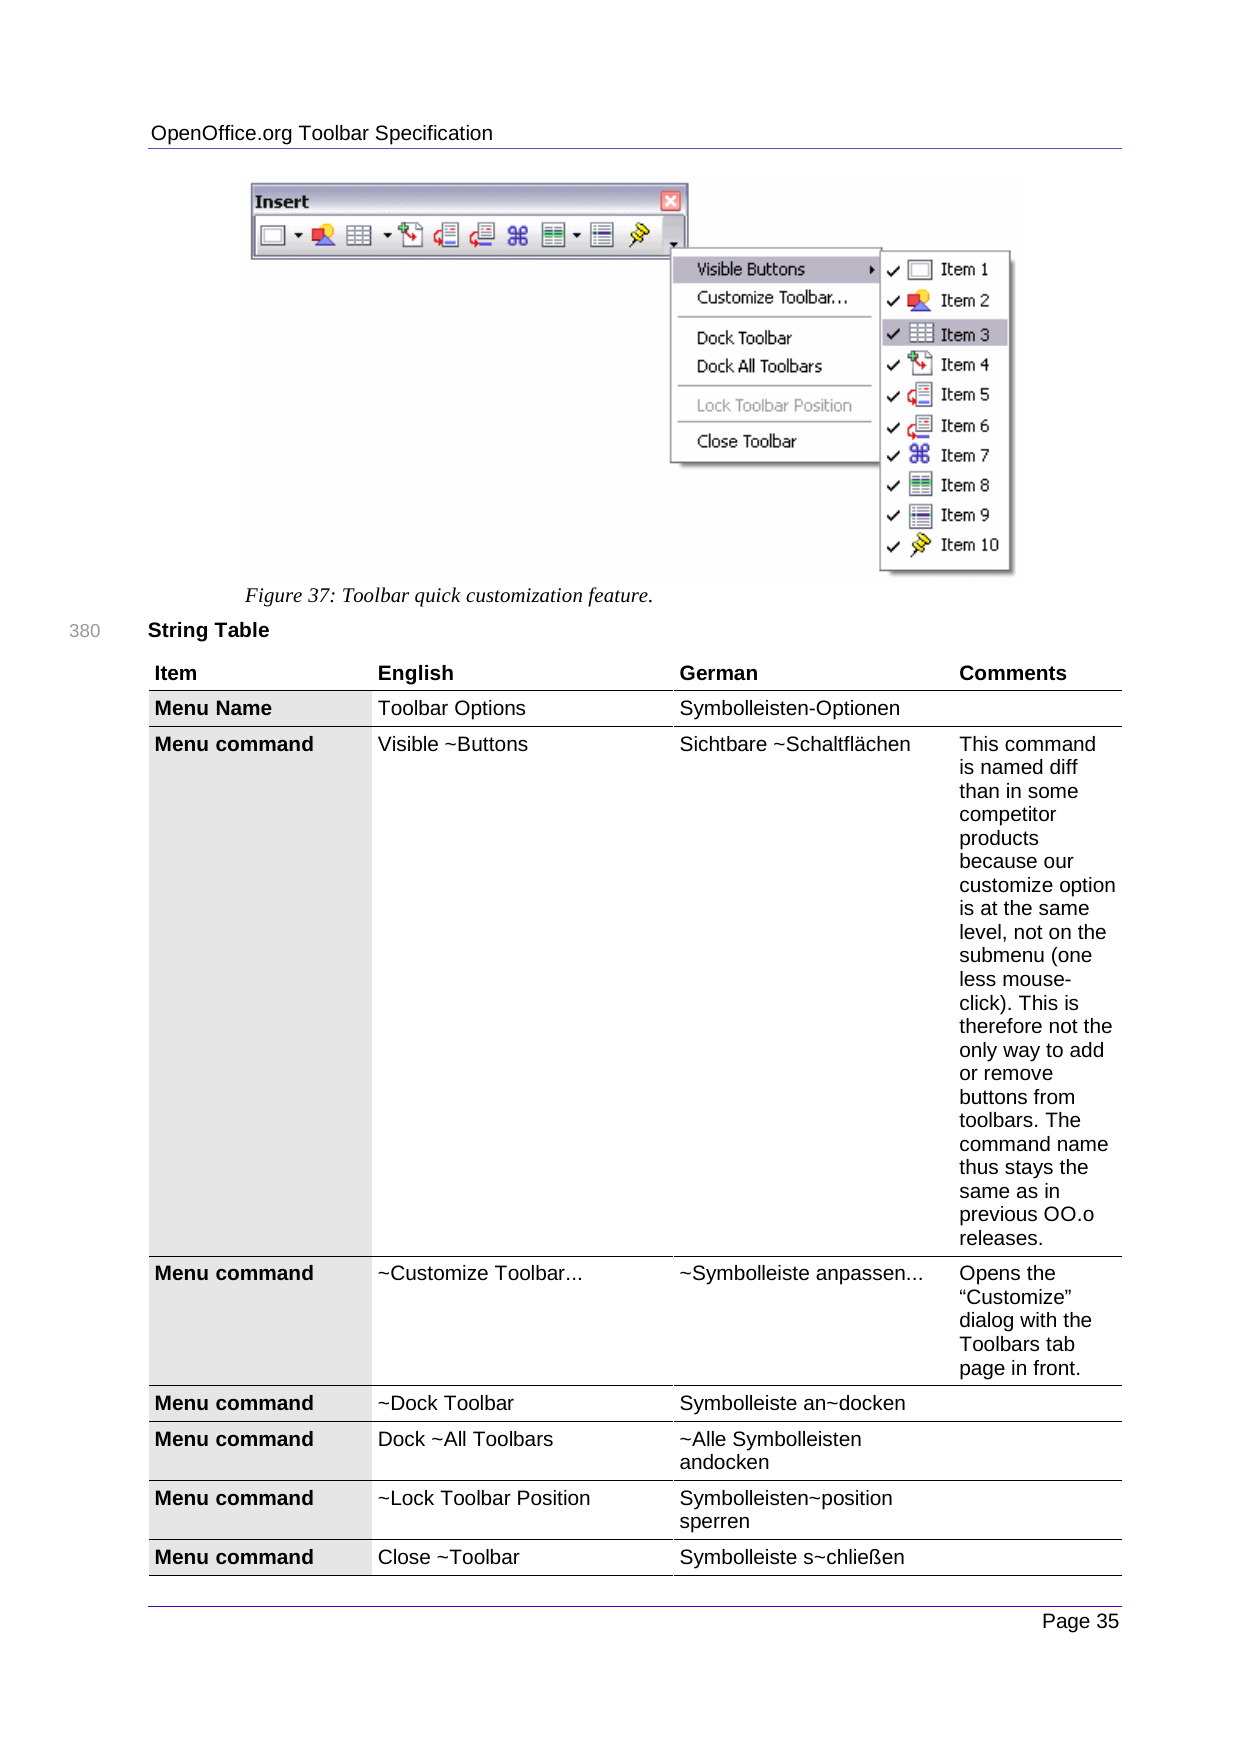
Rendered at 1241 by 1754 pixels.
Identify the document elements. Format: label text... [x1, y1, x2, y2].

table_cell ~Lock Toolbar Position [372, 1481, 673, 1539]
table_cell Symbolleisten-Optionen [674, 691, 953, 726]
table_cell Symbolleiste s~chließen [674, 1540, 953, 1575]
table_cell Menu command [149, 1422, 372, 1480]
table_cell Menu command [149, 1481, 372, 1539]
table_cell Menu Name [149, 691, 372, 726]
table_cell [953, 1540, 1122, 1575]
table_cell [953, 691, 1122, 726]
table_cell Close ~Toolbar [372, 1540, 673, 1575]
table_cell ~Customize Toolbar... [372, 1257, 673, 1385]
table_header Comments [953, 655, 1122, 690]
table_header English [372, 655, 673, 690]
table_cell ~Alle Symbolleisten andocken [674, 1422, 953, 1480]
table_header Item [149, 655, 372, 690]
table_cell This command is named diff than in some competitor products because our customize option is at the same level, not on the submenu (one less mouse-click). This is therefore not the only way to add or remove buttons from toolbars. The command name thus stays the same as in previous OO.o releases. [953, 727, 1122, 1256]
table_cell [953, 1422, 1122, 1480]
table_cell Menu command [149, 1540, 372, 1575]
table_cell Toolbar Options [372, 691, 673, 726]
table_cell ~Symbolleiste anpassen... [674, 1257, 953, 1385]
table_cell Visible ~Buttons [372, 727, 673, 1256]
table_cell Symbolleisten~position sperren [674, 1481, 953, 1539]
table_cell Menu command [149, 1257, 372, 1385]
text Figure 37: Toolbar quick customization feature. [245, 584, 1025, 606]
table_cell Menu command [149, 727, 372, 1256]
table_cell [953, 1386, 1122, 1421]
table_cell Sichtbare ~Schaltflächen [674, 727, 953, 1256]
table_cell Symbolleiste an~docken [674, 1386, 953, 1421]
table_cell [953, 1481, 1122, 1539]
table_header German [674, 655, 953, 690]
table_cell ~Dock Toolbar [372, 1386, 673, 1421]
table_cell Dock ~All Toolbars [372, 1422, 673, 1480]
picture [245, 177, 1025, 584]
table_cell Menu command [149, 1386, 372, 1421]
text String Table [148, 619, 1122, 642]
table_cell Opens the “Customize” dialog with the Toolbars tab page in front. [953, 1257, 1122, 1385]
